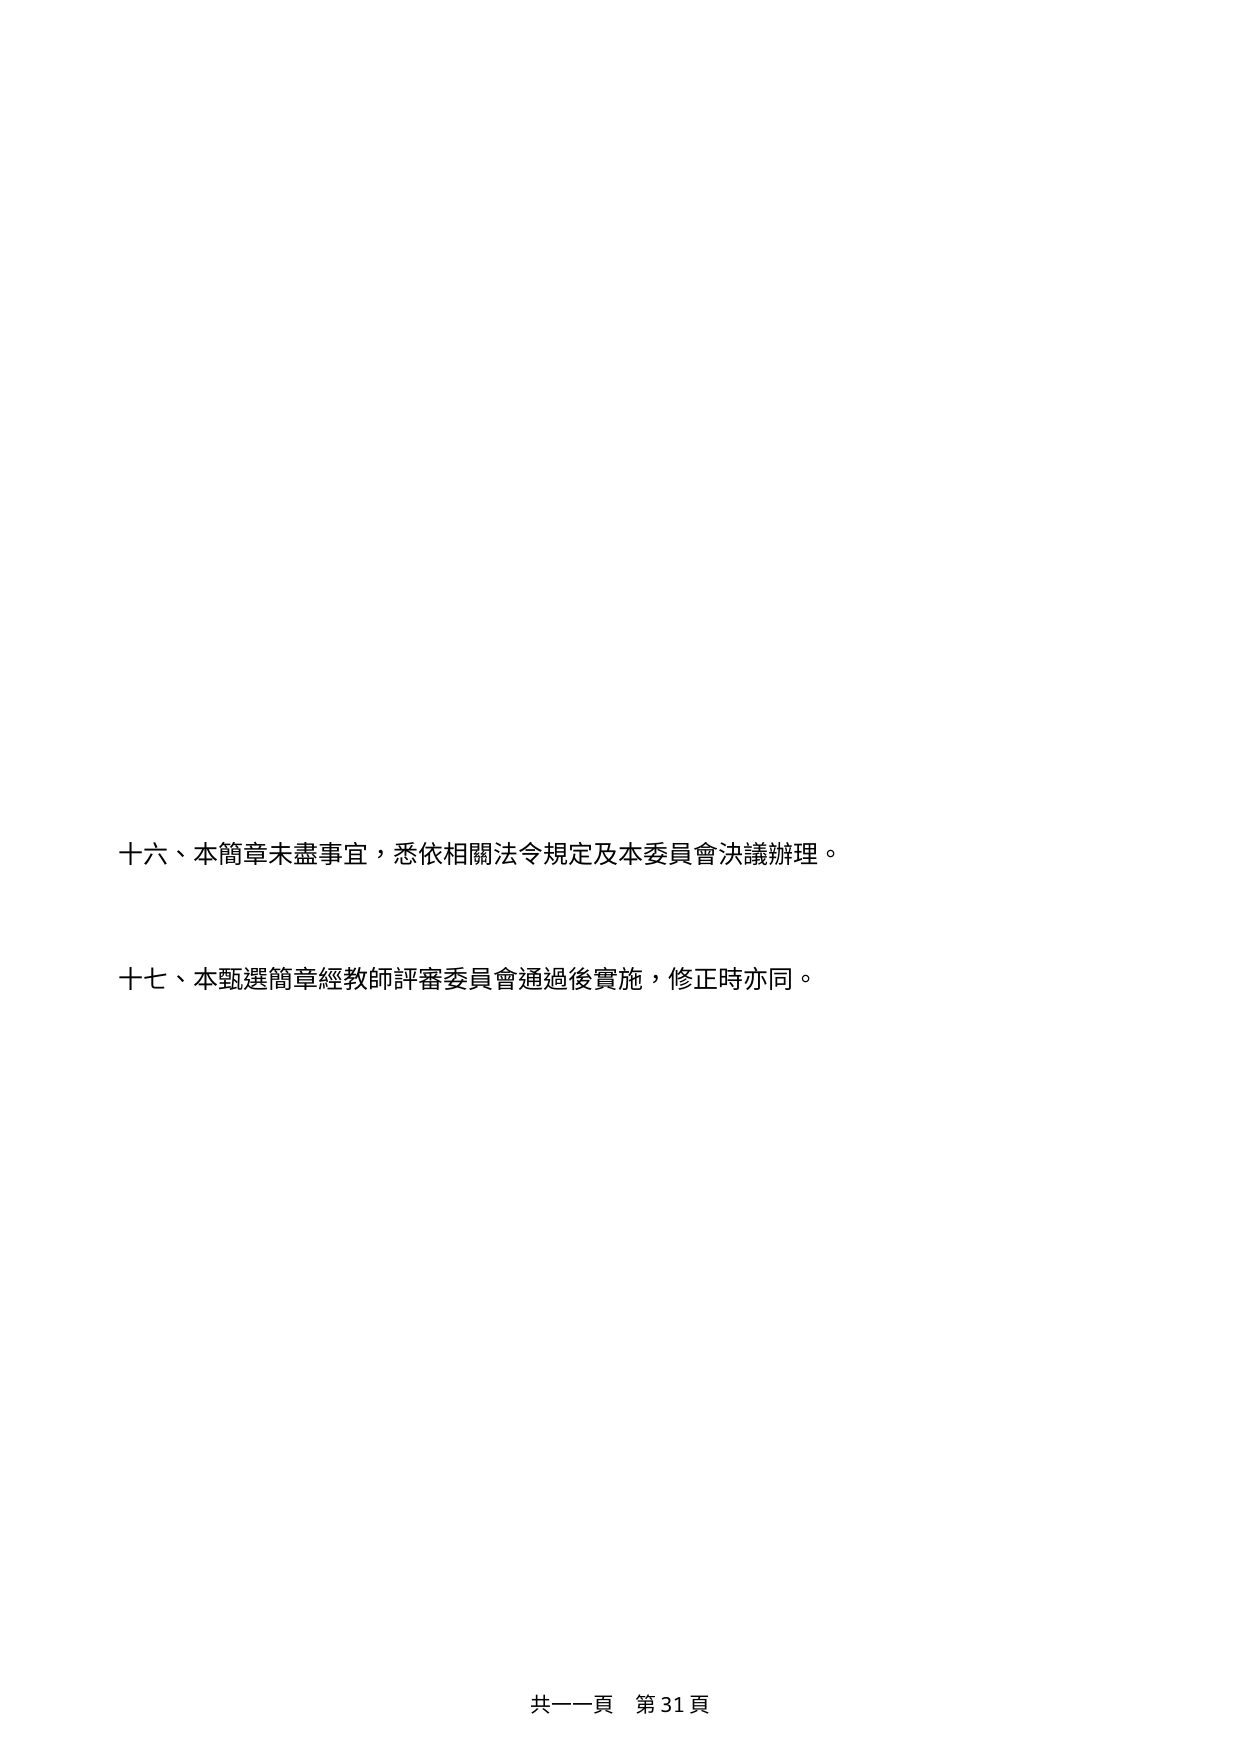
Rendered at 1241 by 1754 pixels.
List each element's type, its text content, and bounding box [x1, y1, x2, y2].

text 十六、本簡章未盡事宜，悉依相關法令規定及本委員會決議辦理。 [118, 811, 1122, 874]
text 十七、本甄選簡章經教師評審委員會通過後實施，修正時亦同。 [118, 936, 1122, 999]
